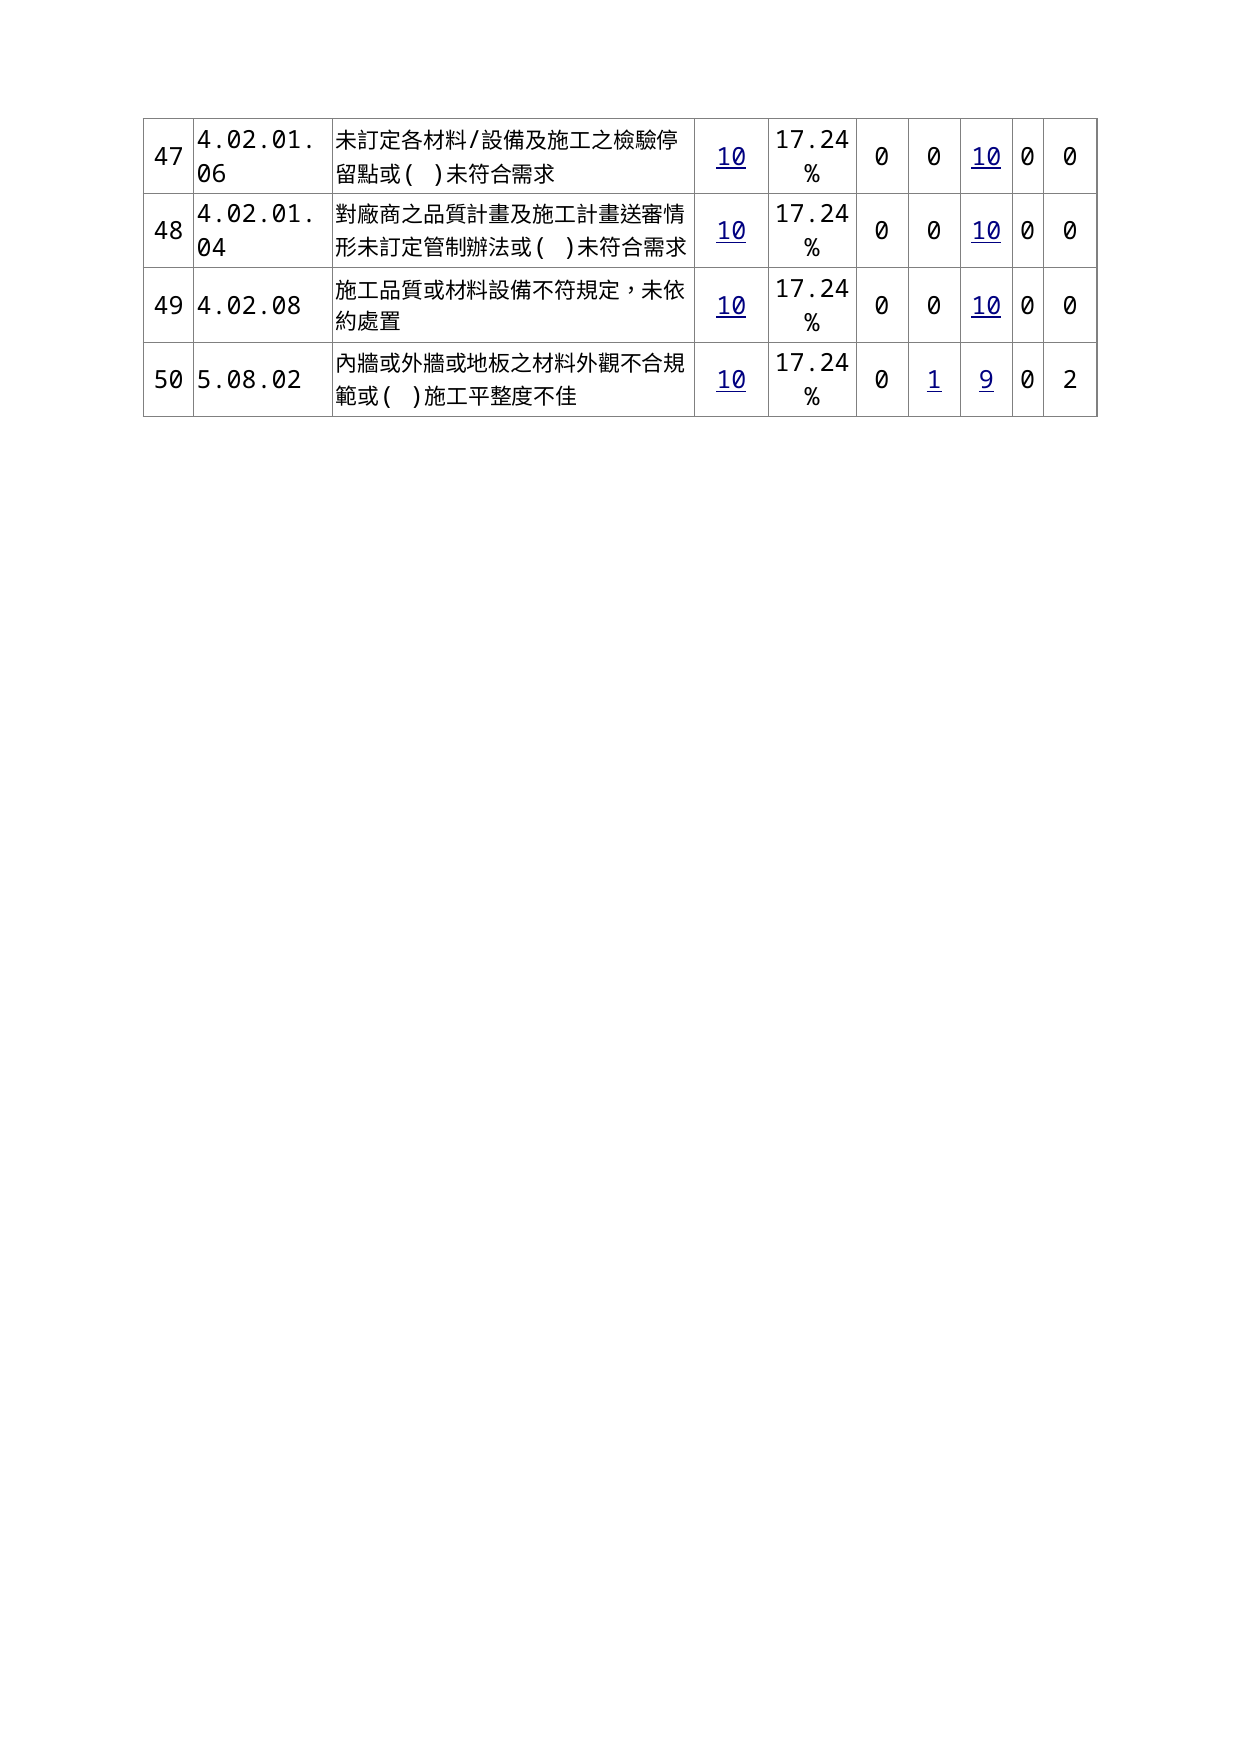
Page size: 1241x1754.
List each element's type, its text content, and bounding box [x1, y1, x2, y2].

table_cell 17.24% [769, 119, 856, 193]
table_cell 48 [144, 194, 193, 267]
table_cell 0 [909, 268, 960, 342]
table_cell 0 [1013, 268, 1043, 342]
table_cell 1 [909, 343, 960, 416]
table_cell 內牆或外牆或地板之材料外觀不合規範或( )施工平整度不佳 [333, 343, 694, 416]
table_cell 10 [695, 119, 768, 193]
table_cell 10 [695, 343, 768, 416]
table_cell 未訂定各材料/設備及施工之檢驗停留點或( )未符合需求 [333, 119, 694, 193]
table_cell 0 [1013, 194, 1043, 267]
table_cell 0 [1013, 343, 1043, 416]
table_cell 0 [1044, 268, 1096, 342]
table_cell 施工品質或材料設備不符規定，未依約處置 [333, 268, 694, 342]
table_cell 9 [961, 343, 1012, 416]
table_cell 17.24% [769, 194, 856, 267]
table_cell 17.24% [769, 268, 856, 342]
table_cell 4.02.01.04 [194, 194, 332, 267]
table_cell 5.08.02 [194, 343, 332, 416]
table_cell 50 [144, 343, 193, 416]
table_cell 10 [961, 194, 1012, 267]
table_cell 0 [1013, 119, 1043, 193]
table_cell 17.24% [769, 343, 856, 416]
table_cell 0 [1044, 194, 1096, 267]
table_cell 10 [961, 119, 1012, 193]
table_cell 4.02.08 [194, 268, 332, 342]
table_cell 47 [144, 119, 193, 193]
table_cell 對廠商之品質計畫及施工計畫送審情形未訂定管制辦法或( )未符合需求 [333, 194, 694, 267]
table_cell 0 [857, 119, 908, 193]
table_cell 0 [857, 343, 908, 416]
table_cell 49 [144, 268, 193, 342]
table_cell 0 [909, 194, 960, 267]
table_cell 4.02.01.06 [194, 119, 332, 193]
table_cell 2 [1044, 343, 1096, 416]
table_cell 0 [909, 119, 960, 193]
table_cell 10 [695, 268, 768, 342]
table_cell 0 [857, 268, 908, 342]
table_cell 0 [1044, 119, 1096, 193]
table_cell 0 [857, 194, 908, 267]
table_cell 10 [961, 268, 1012, 342]
table_cell 10 [695, 194, 768, 267]
